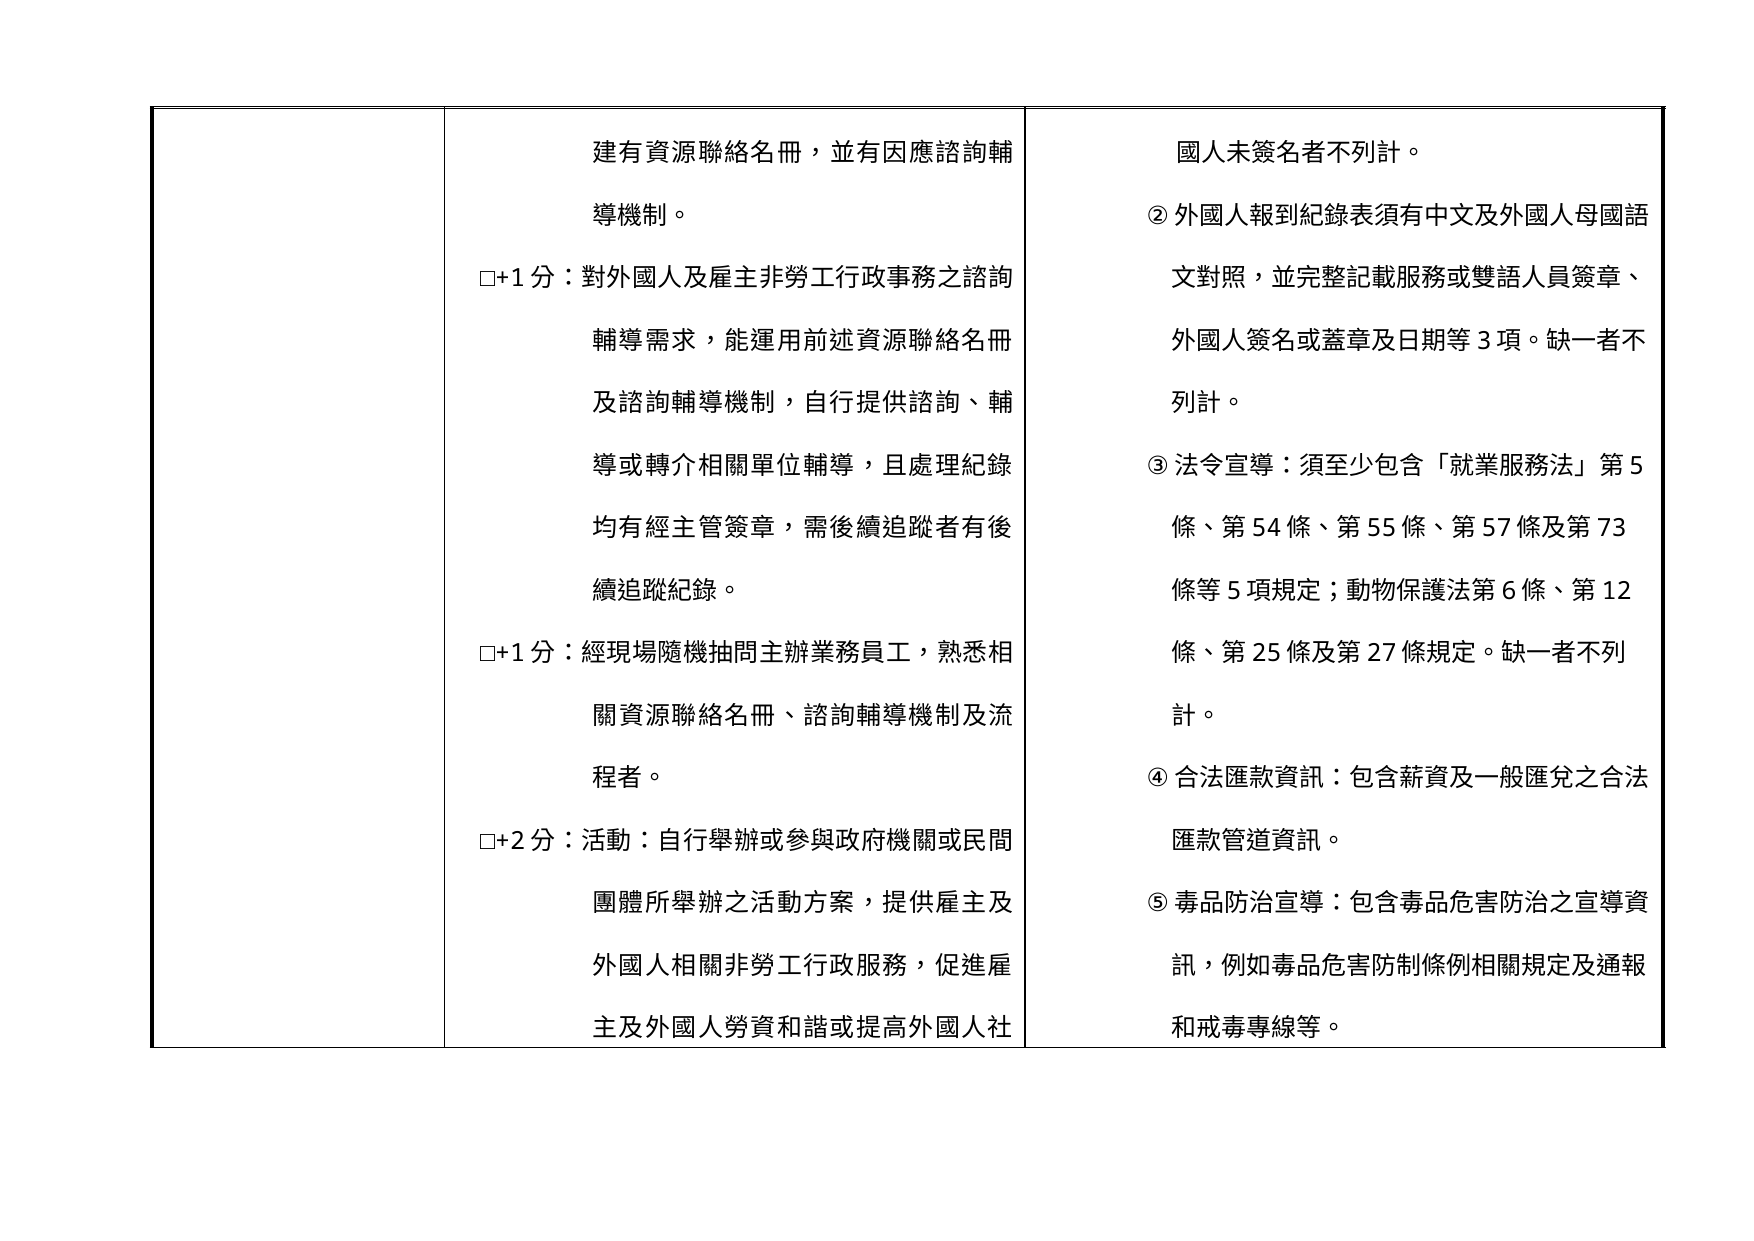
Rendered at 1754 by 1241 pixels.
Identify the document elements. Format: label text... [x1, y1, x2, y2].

table_cell 目的：促使仲介機構定期電話聯繫或親自訪視外國人及雇主，提供相關諮詢服務，並保存紀錄；並使仲介機構主動及定期告知外國人及雇主相關法令或聘僱外國人應辦事項，另使仲介機構提供外國人及雇主非勞工行政之輔導機制。 說明： 服務紀錄(含電子服務紀錄)、服務週期： （1）以抽查方式請仲介機構提出與外國人及雇主聯繫或訪視紀錄，並檢視其服務內容及處理情形。 （2）評鑑人員可當場聯繫外國人及雇主核對仲介機構是否確有聯繫或訪視紀錄。 （3）外國人服務紀錄須記載詳實，並至少包括雇主姓名、外國人姓名、處理經過、處理結果、外國人簽名及服務人員簽章等項。缺少其中任何一項，視為不完整，不予計分。 （4）雇主服務紀錄須記載詳實，並至少包括雇主姓名、外國人姓名、處理經過、處理結果、雇主簽名及服務人員簽章等項。缺少其中任何一項，視為不完整，不予計分。 （5）無服務紀錄或不符前項須記載事項之外國人或雇主服務案件，不列計服務週期。 （6）服務週期係指委任(或服務)契約有效下，外國人入境日起至當年度12月31日止，仲介機構為雇主或外國人提供服務之平均週期。 (7) 親訪次數計算：抽選之10組外國人、雇主親訪次數應均達訪視次數之要求，交工當次不納入親訪次數。服務期間未達指定應訪週期者，不予得分。 資訊週期、資訊紀錄： （1）以抽查方式請仲介機構提出提供雇主及外國人資訊之紀錄，並檢視其提供方式及資訊內容。 （2）評鑑委員得當場聯繫雇主及外國人核對仲介機構是否確有提供資訊。 （3）雇主部分： ①外國人交付雇主紀錄表：於外國人交付雇主時記載仲介機構交付雇主之文件資料及相關法令宣導文件等，並請雇主簽收。雇主未簽收者，不列計。 ②外國人交付雇主紀錄表須完整記載服務人員簽章、雇主簽章及日期等3項。缺一者不列計。 ③雇主應辦事項：至少須包含辦理外國人健檢、居留證展延及繳交健保費、就業安定費、依勞動契約為外國人投保意外險等5項規定及時間。缺一者不列計。 ④法令宣導：至少須包含「就業服務法」第5條、第54條、第55條及第57條等4項規定。缺一者不列計。 ⑤聘僱外國人工作或生活管理須知、國內長期照顧資訊及外國人懷孕之權益事項：至少包含外國人管理規則、外國人來源國社會或風俗民情、外國人工作及生活管理注意事項、國內長期照顧資訊及外國人懷孕權益等5項，如雇主聘僱外籍看護工，則需有入國後補充訓練課程資訊。缺一者不列計。 （4）外國人部分： ①外國人報到紀錄表：於外國人入國或交付雇主時，記載仲介機構交付外國人之相關資料、法令宣導等文件，並請外國人簽收。外國人未簽名者不列計。 ②外國人報到紀錄表須有中文及外國人母國語文對照，並完整記載服務或雙語人員簽章、外國人簽名或蓋章及日期等3項。缺一者不列計。 ③法令宣導：須至少包含「就業服務法」第5條、第54條、第55條、第57條及第73條等5項規定；動物保護法第6條、第12條、第25條及第27條規定。缺一者不列計。 ④合法匯款資訊：包含薪資及一般匯兌之合法匯款管道資訊。 ⑤毒品防治宣導：包含毒品危害防治之宣導資訊，例如毒品危害防制條例相關規定及通報和戒毒專線等。 ⑥入國工作或生活須知：須至少包含工作規則、我國社會或風俗民情、勞工在台工作及生活注意事項等3項，缺一者不列計。 ⑦防疫宣導、職業安全及補充訓練資訊：仲介機構應提供外國人入境、返國休假前及再次來臺前之傳染病防疫資訊。另如抽選外國人為事業類外國人，則需有職業安全宣導資訊；如抽選為外籍看護工，則需有入國後補充訓練課程資訊。 ⑧交予外國人之法令宣導、合法匯款資訊、毒品防治、防疫、職業安全宣導或外籍看護工入國後補充訓練課程之宣導資訊及工作、生活須知等文件均須翻譯為外國人母國語文。無外國人母國語文者，不列計。 相關資訊須有交付雇主及外國人之紀錄或證明，未能提供交付雇主及外國人之相關證明者，不列計資訊週期。 資訊週期係當年度1月1日起至12月31日止，仲介機構提供雇主及外國人資訊之平均週期。 提供外國人及雇主非勞工行政服務： （1）請仲介機構提供外國人及雇主於當年度1月1日起至12月31日止期間之非勞工行政服務資料，說明提供諮詢或輔導服務方式及相關資源聯繫管道。 （2）非勞工行政服務係指：非勞工主管機關主管事項（如：相關入出境問題、稅法、衛生醫療、心理諮詢、休閒文化等），其資源聯絡名冊係指為提供非勞工行政服務所運用之各項相關資源。 （3）非勞工行政服務須至少包含標準作業流程（SOP）、資源聯絡名冊及處理紀錄表等3項，缺一者不列計。 （4）資源聯絡名冊，至少建有資源單位、服務項目、聯絡方式、服務時間等項目資料，缺一者不列計。 （5）處理紀錄表內容應包含服務人員姓名、外國人姓名、雇主姓名、諮詢輔導經過、諮詢輔導結果等5項。缺一者不列計。僅備置空白處理紀錄表者，不列計。 （6）評鑑人員可當場詢問員工、外國人或雇主是否有資源聯絡名單、諮詢輔導機制。 （7）活動：至少應以書面說明（a）活動主題及內容（至少含時間、地點及舉辦方式）、（b）參與人員及單位團體、（c）照片或服務過程費用支出證明及（d）成果摘要等4者，缺一者不列計。如僅為訪視或資訊提供者，不列計。 終止委任文件須至少包含仲介機構簽章、雇主簽章及終止日期等3項。缺一者不列計。 終止服務文件須至少包含仲介機構簽章、外國人簽章及終止日期等3項。缺一者不列計。 點交清單應包括：點交文件之名稱、日期，並經雇主或委託人簽章，缺一者不列計。 雇主(或外國人)非以雙方合意簽定終止委任(服務)契約者，仲介機構仍應提供契約終止之證明(如雇主繕發之委任契約終止信函等)替代，且仍需提供已返還雇主文件之證明。 [1026, 109, 1661, 1047]
table_cell [154, 109, 444, 1047]
table_cell 建有資源聯絡名冊，並有因應諮詢輔導機制。 □+1分：對外國人及雇主非勞工行政事務之諮詢輔導需求，能運用前述資源聯絡名冊及諮詢輔導機制，自行提供諮詢、輔導或轉介相關單位輔導，且處理紀錄均有經主管簽章，需後續追蹤者有後續追蹤紀錄。 □+1分：經現場隨機抽問主辦業務員工，熟悉相關資源聯絡名冊、諮詢輔導機制及流程者。 □+2分：活動：自行舉辦或參與政府機關或民間團體所舉辦之活動方案，提供雇主及外國人相關非勞工行政服務，促進雇主及外國人勞資和諧或提高外國人社 [445, 109, 1024, 1047]
